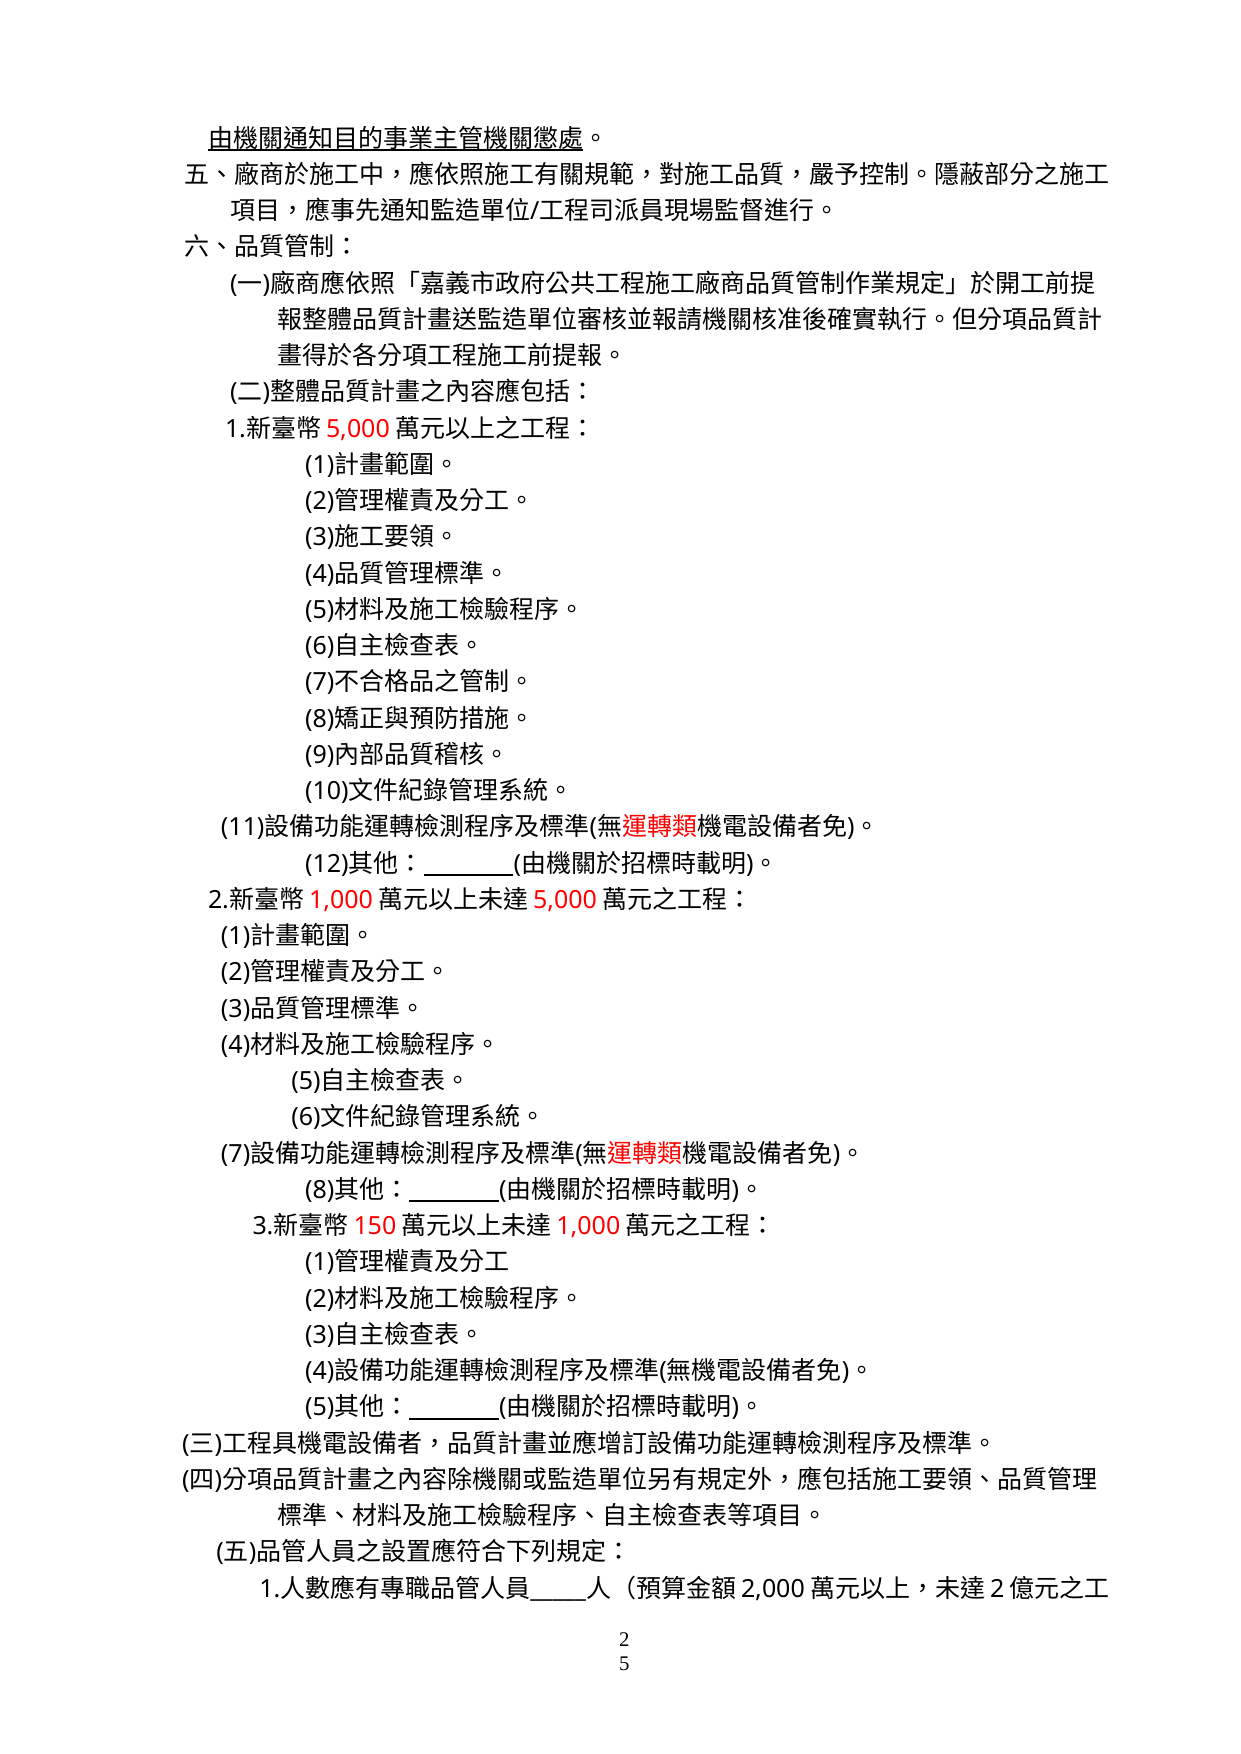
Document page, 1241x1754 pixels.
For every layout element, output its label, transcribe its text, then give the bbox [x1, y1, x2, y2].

subtitle (7)不合格品之管制。 [130, 662, 1110, 698]
subtitle (12)其他： (由機關於招標時載明)。 [130, 843, 1110, 879]
subtitle 五、廠商於施工中，應依照施工有關規範，對施工品質，嚴予控制。隱蔽部分之施工項目，應事先通知監造單位/工程司派員現場監督進行。 [184, 154, 1110, 227]
subtitle (二)整體品質計畫之內容應包括： [130, 372, 1110, 408]
subtitle 1.新臺幣5,000萬元以上之工程： [130, 408, 1110, 444]
subtitle (4)設備功能運轉檢測程序及標準(無機電設備者免)。 [130, 1351, 1110, 1387]
subtitle (11)設備功能運轉檢測程序及標準(無運轉類機電設備者免)。 [130, 807, 1110, 843]
subtitle (5)自主檢查表。 [130, 1061, 1110, 1097]
subtitle 由機關通知目的事業主管機關懲處。 [130, 118, 1110, 154]
subtitle 1.人數應有專職品管人員_____人（預算金額2,000萬元以上，未達2億元之工 [240, 1568, 1110, 1604]
subtitle (3)品質管理標準。 [130, 988, 1110, 1024]
subtitle (8)其他： (由機關於招標時載明)。 [130, 1169, 1110, 1206]
subtitle (1)計畫範圍。 [130, 444, 1110, 481]
subtitle (5)其他： (由機關於招標時載明)。 [130, 1387, 1110, 1423]
subtitle (2)管理權責及分工。 [130, 481, 1110, 517]
subtitle (1)計畫範圍。 [130, 916, 1110, 952]
subtitle (2)材料及施工檢驗程序。 [130, 1278, 1110, 1314]
subtitle (6)文件紀錄管理系統。 [130, 1097, 1110, 1133]
subtitle (3)施工要領。 [130, 517, 1110, 553]
subtitle (3)自主檢查表。 [130, 1314, 1110, 1351]
subtitle (5)材料及施工檢驗程序。 [130, 589, 1110, 626]
subtitle 六、品質管制： [184, 227, 1110, 263]
subtitle (9)內部品質稽核。 [130, 734, 1110, 771]
subtitle (4)材料及施工檢驗程序。 [130, 1024, 1110, 1061]
subtitle 3.新臺幣150萬元以上未達1,000萬元之工程： [155, 1206, 1110, 1242]
subtitle (五)品管人員之設置應符合下列規定： [130, 1532, 1110, 1568]
subtitle (1)管理權責及分工 [130, 1242, 1110, 1278]
subtitle (三)工程具機電設備者，品質計畫並應增訂設備功能運轉檢測程序及標準。 [130, 1423, 1110, 1459]
subtitle (四)分項品質計畫之內容除機關或監造單位另有規定外，應包括施工要領、品質管理標準、材料及施工檢驗程序、自主檢查表等項目。 [130, 1459, 1110, 1532]
subtitle (7)設備功能運轉檢測程序及標準(無運轉類機電設備者免)。 [130, 1133, 1110, 1169]
subtitle 2.新臺幣1,000萬元以上未達5,000萬元之工程： [130, 879, 1110, 916]
subtitle (10)文件紀錄管理系統。 [130, 771, 1110, 807]
subtitle (6)自主檢查表。 [130, 626, 1110, 662]
subtitle (4)品質管理標準。 [130, 553, 1110, 589]
subtitle (一)廠商應依照「嘉義市政府公共工程施工廠商品質管制作業規定」於開工前提報整體品質計畫送監造單位審核並報請機關核准後確實執行。但分項品質計畫得於各分項工程施工前提報。 [230, 263, 1110, 372]
subtitle (8)矯正與預防措施。 [130, 698, 1110, 734]
subtitle (2)管理權責及分工。 [130, 952, 1110, 988]
